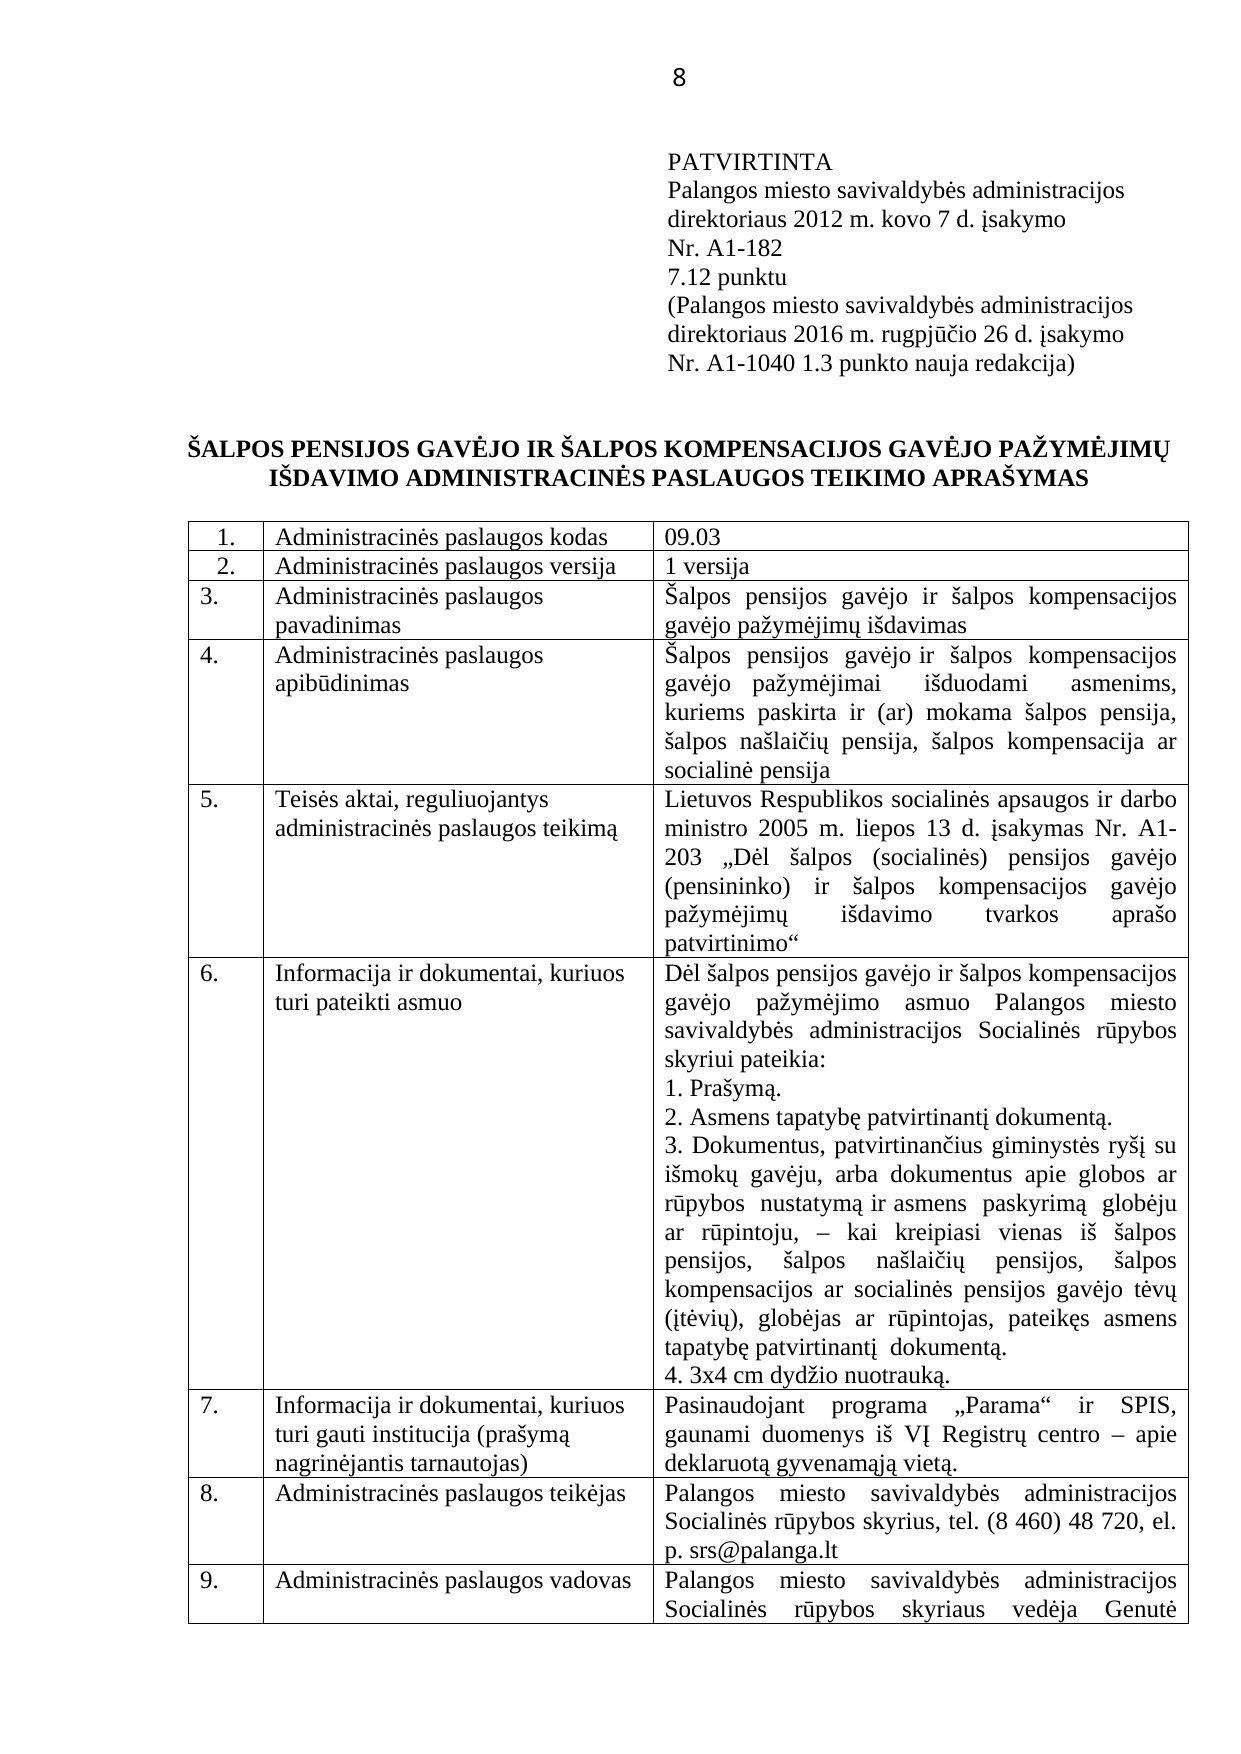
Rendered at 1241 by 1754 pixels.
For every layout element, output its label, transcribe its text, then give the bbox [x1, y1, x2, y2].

text Nr. A1-1040 1.3 punkto nauja redakcija) [667, 348, 1181, 377]
table_cell Lietuvos Respublikos socialinės apsaugos ir darbo ministro 2005 m. liepos 13 d. įsakymas Nr. A1-203 „Dėl šalpos (socialinės) pensijos gavėjo (pensininko) ir šalpos kompensacijos gavėjo pažymėjimų išdavimo tvarkos aprašo patvirtinimo“ [654, 785, 1188, 957]
table_cell Dėl šalpos pensijos gavėjo ir šalpos kompensacijos gavėjo pažymėjimo asmuo Palangos miesto savivaldybės administracijos Socialinės rūpybos skyriui pateikia: 1. Prašymą. 2. Asmens tapatybę patvirtinantį dokumentą. 3. Dokumentus, patvirtinančius giminystės ryšį su išmokų gavėju, arba dokumentus apie globos ar rūpybos nustatymą ir asmens paskyrimą globėju ar rūpintoju, – kai kreipiasi vienas iš šalpos pensijos, šalpos našlaičių pensijos, šalpos kompensacijos ar socialinės pensijos gavėjo tėvų (įtėvių), globėjas ar rūpintojas, pateikęs asmens tapatybę patvirtinantį dokumentą. 4. 3x4 cm dydžio nuotrauką. [654, 958, 1188, 1389]
text (Palangos miesto savivaldybės administracijos [667, 291, 1192, 319]
table_header Administracinės paslaugos kodas [264, 522, 653, 550]
table_cell Administracinės paslaugos versija [264, 551, 653, 580]
table_header 1. [189, 522, 263, 550]
table_cell Pasinaudojant programa „Parama“ ir SPIS, gaunami duomenys iš VĮ Registrų centro – apie deklaruotą gyvenamąją vietą. [654, 1390, 1188, 1477]
table_cell Administracinės paslaugos vadovas [264, 1565, 653, 1622]
table_cell 9. [189, 1565, 263, 1622]
table_cell Šalpos pensijos gavėjo ir šalpos kompensacijos gavėjo pažymėjimai išduodami asmenims, kuriems paskirta ir (ar) mokama šalpos pensija, šalpos našlaičių pensija, šalpos kompensacija ar socialinė pensija [654, 640, 1188, 783]
table_header 09.03 [654, 522, 1188, 550]
text Nr. A1-182 [667, 233, 1181, 262]
table_cell Teisės aktai, reguliuojantys administracinės paslaugos teikimą [264, 785, 653, 957]
text 7.12 punktu [667, 262, 1181, 291]
table_cell 1 versija [654, 551, 1188, 580]
table_cell Palangos miesto savivaldybės administracijos Socialinės rūpybos skyrius, tel. (8 460) 48 720, el. p. srs@palanga.lt [654, 1478, 1188, 1564]
table_cell 3. [189, 581, 263, 639]
text PATVIRTINTA [667, 147, 1181, 176]
table_cell 5. [189, 785, 263, 957]
table_cell Palangos miesto savivaldybės administracijos Socialinės rūpybos skyriaus vedėja Genutė [654, 1565, 1188, 1622]
table_cell 7. [189, 1390, 263, 1477]
table_cell 6. [189, 958, 263, 1389]
table_cell 4. [189, 640, 263, 783]
text direktoriaus 2016 m. rugpjūčio 26 d. įsakymo [667, 319, 1192, 348]
table_cell Šalpos pensijos gavėjo ir šalpos kompensacijos gavėjo pažymėjimų išdavimas [654, 581, 1188, 639]
table_cell Informacija ir dokumentai, kuriuos turi pateikti asmuo [264, 958, 653, 1389]
table_cell 2. [189, 551, 263, 580]
text Palangos miesto savivaldybės administracijos [667, 176, 1181, 204]
text direktoriaus 2012 m. kovo 7 d. įsakymo [667, 204, 1181, 233]
table_cell Administracinės paslaugos teikėjas [264, 1478, 653, 1564]
text Šalpos pensijos gavėjo ir šalpos kompensacijos gavėjo pažymėjimų išdavimo ADMINISTRACINĖS PASLAUGOS TEIKIMO APRAŠYMAS [177, 434, 1181, 492]
table_cell Administracinės paslaugos pavadinimas [264, 581, 653, 639]
table_cell Administracinės paslaugos apibūdinimas [264, 640, 653, 783]
table_cell 8. [189, 1478, 263, 1564]
table_cell Informacija ir dokumentai, kuriuos turi gauti institucija (prašymą nagrinėjantis tarnautojas) [264, 1390, 653, 1477]
